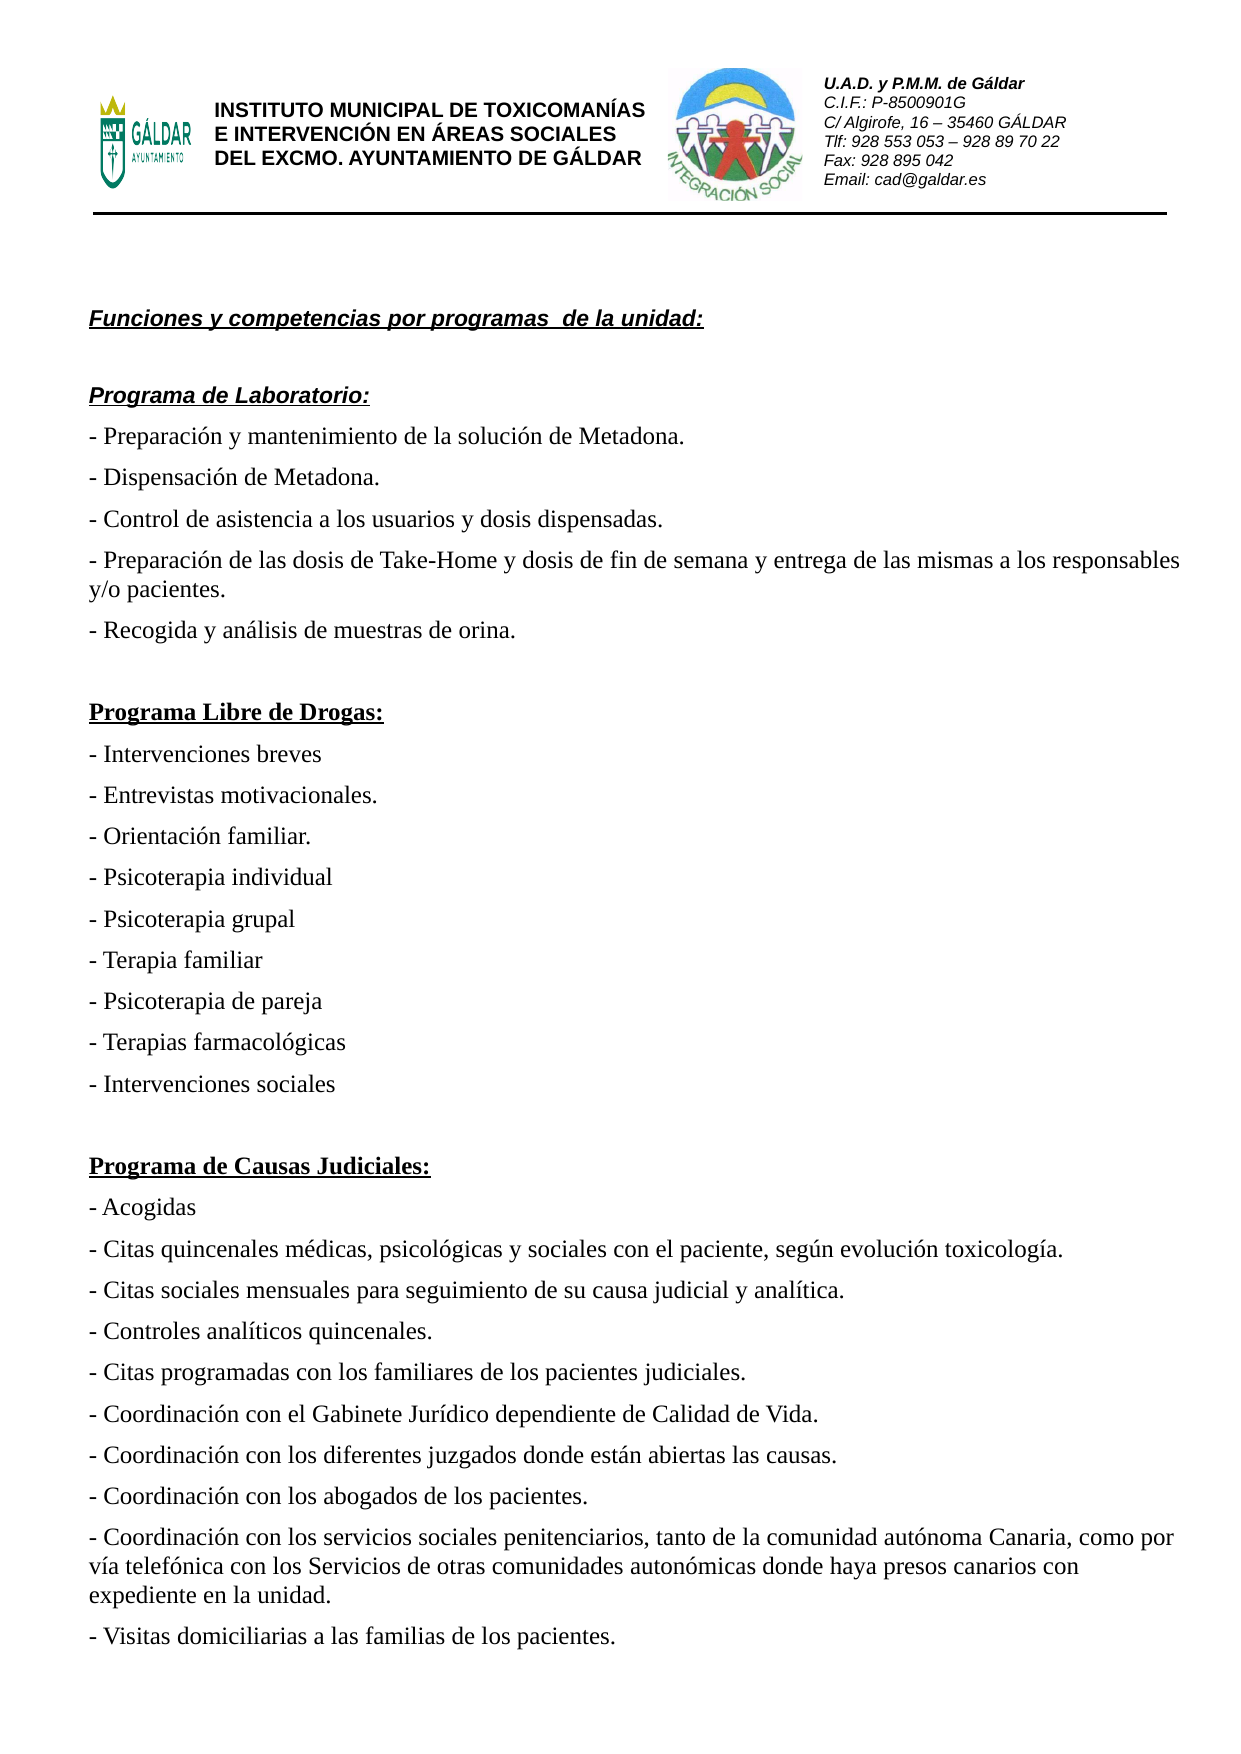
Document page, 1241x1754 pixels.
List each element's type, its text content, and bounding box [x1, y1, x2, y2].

text - Terapias farmacológicas [88, 1027, 1181, 1056]
text - Controles analíticos quincenales. [88, 1316, 1181, 1345]
picture [91, 71, 199, 212]
text - Citas programadas con los familiares de los pacientes judiciales. [88, 1357, 1181, 1386]
text - Preparación y mantenimiento de la solución de Metadona. [88, 421, 1181, 450]
text - Psicoterapia grupal [88, 904, 1181, 932]
text - Orientación familiar. [88, 821, 1181, 850]
text - Citas quincenales médicas, psicológicas y sociales con el paciente, según evolución toxicología. [88, 1234, 1181, 1262]
text - Acogidas [88, 1192, 1181, 1221]
text - Visitas domiciliarias a las familias de los pacientes. [88, 1621, 1181, 1650]
text - Psicoterapia individual [88, 862, 1181, 891]
text - Dispensación de Metadona. [88, 462, 1181, 491]
text - Coordinación con los servicios sociales penitenciarios, tanto de la comunidad autónoma Canaria, como por vía telefónica con los Servicios de otras comunidades autonómicas donde haya presos canarios con expediente en la unidad. [88, 1522, 1181, 1609]
picture [667, 68, 803, 201]
text - Coordinación con el Gabinete Jurídico dependiente de Calidad de Vida. [88, 1399, 1181, 1427]
text - Recogida y análisis de muestras de orina. [88, 615, 1181, 644]
text - Citas sociales mensuales para seguimiento de su causa judicial y analítica. [88, 1275, 1181, 1304]
text - Entrevistas motivacionales. [88, 780, 1181, 809]
text Funciones y competencias por programas de la unidad: [88, 304, 1181, 331]
text - Intervenciones breves [88, 739, 1181, 767]
text - Psicoterapia de pareja [88, 986, 1181, 1015]
text Programa de Causas Judiciales: [88, 1151, 1181, 1180]
text Programa de Laboratorio: [88, 382, 1181, 409]
text - Terapia familiar [88, 945, 1181, 974]
text - Coordinación con los abogados de los pacientes. [88, 1481, 1181, 1510]
text Programa Libre de Drogas: [88, 697, 1181, 726]
text - Intervenciones sociales [88, 1069, 1181, 1097]
text - Control de asistencia a los usuarios y dosis dispensadas. [88, 504, 1181, 532]
text - Coordinación con los diferentes juzgados donde están abiertas las causas. [88, 1440, 1181, 1469]
text - Preparación de las dosis de Take-Home y dosis de fin de semana y entrega de las mismas a los responsables y/o pacientes. [88, 545, 1181, 602]
